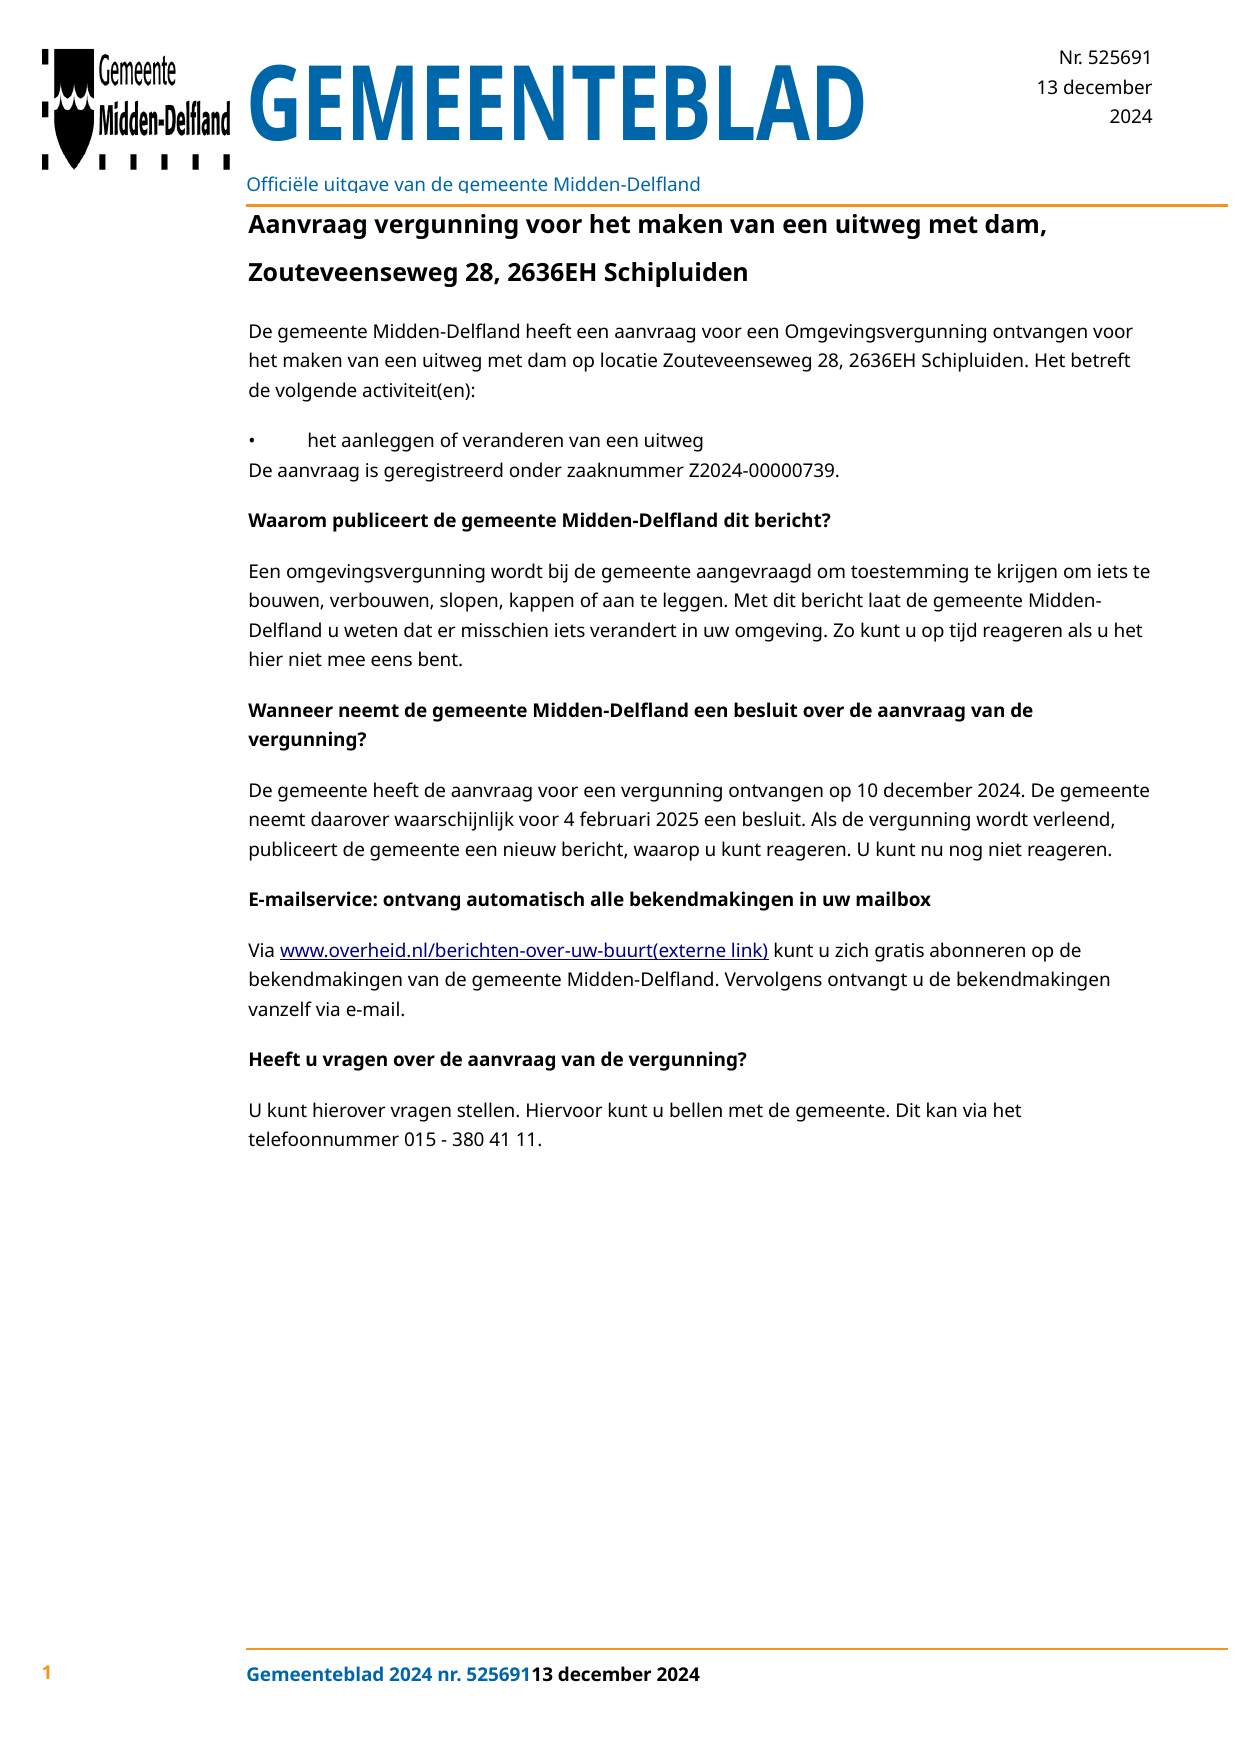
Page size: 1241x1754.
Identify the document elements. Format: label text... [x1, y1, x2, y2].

text E-mailservice: ontvang automatisch alle bekendmakingen in uw mailbox [248, 887, 1152, 912]
text Wanneer neemt de gemeente Midden-Delfland een besluit over de aanvraag van de vergunning? [248, 697, 1152, 752]
text Waarom publiceert de gemeente Midden-Delfland dit bericht? [248, 507, 1152, 533]
picture [41, 47, 231, 172]
text De gemeente heeft de aanvraag voor een vergunning ontvangen op 10 december 2024. De gemeente neemt daarover waarschijnlijk voor 4 februari 2025 een besluit. Als de vergunning wordt verleend, publiceert de gemeente een nieuw bericht, waarop u kunt reageren. U kunt nu nog niet reageren. [248, 777, 1152, 862]
text Een omgevingsvergunning wordt bij de gemeente aangevraagd om toestemming te krijgen om iets te bouwen, verbouwen, slopen, kappen of aan te leggen. Met dit bericht laat de gemeente Midden-Delfland u weten dat er misschien iets verandert in uw omgeving. Zo kunt u op tijd reageren als u het hier niet mee eens bent. [248, 558, 1152, 672]
text U kunt hierover vragen stellen. Hiervoor kunt u bellen met de gemeente. Dit kan via het telefoonnummer 015 - 380 41 11. [248, 1097, 1152, 1152]
text Heeft u vragen over de aanvraag van de vergunning? [248, 1047, 1152, 1072]
text De gemeente Midden-Delfland heeft een aanvraag voor een Omgevingsvergunning ontvangen voor het maken van een uitweg met dam op locatie Zouteveenseweg 28, 2636EH Schipluiden. Het betreft de volgende activiteit(en): [248, 318, 1152, 403]
list het aanleggen of veranderen van een uitweg [248, 427, 1152, 453]
text Via www.overheid.nl/berichten-over-uw-buurt(externe link) kunt u zich gratis abonneren op de bekendmakingen van de gemeente Midden-Delfland. Vervolgens ontvangt u de bekendmakingen vanzelf via e-mail. [248, 937, 1152, 1022]
text De aanvraag is geregistreerd onder zaaknummer Z2024-00000739. [248, 457, 1152, 483]
text Aanvraag vergunning voor het maken van een uitweg met dam, Zouteveenseweg 28, 2636EH Schipluiden [248, 207, 1152, 288]
